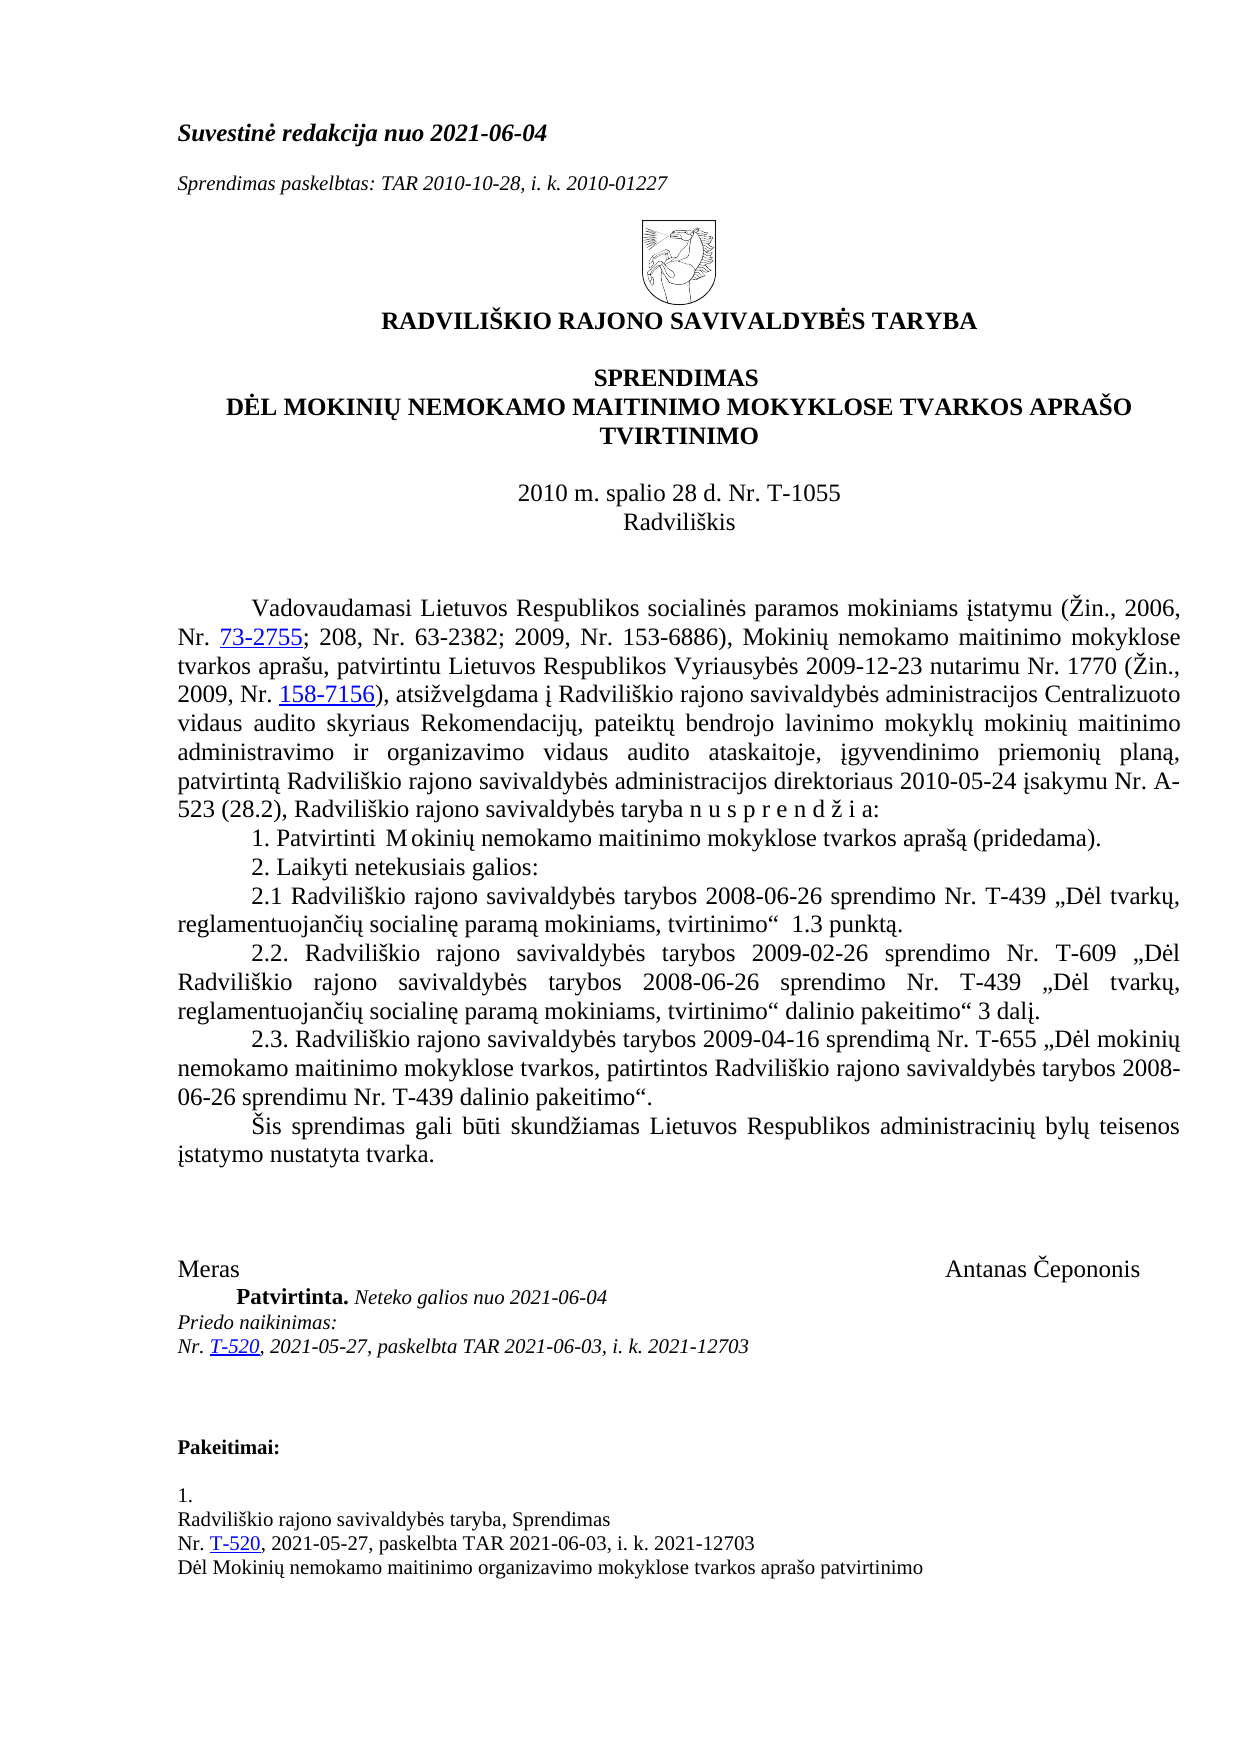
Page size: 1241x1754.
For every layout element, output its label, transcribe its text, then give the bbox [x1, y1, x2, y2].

text 1. Patvirtinti Mokinių nemokamo maitinimo mokyklose tvarkos aprašą (pridedama). [177, 823, 1181, 852]
text Meras Antanas Čepononis [177, 1254, 1181, 1283]
text Šis sprendimas gali būti skundžiamas Lietuvos Respublikos administracinių bylų teisenos įstatymo nustatyta tvarka. [177, 1111, 1181, 1168]
text DĖL MOKINIŲ NEMOKAMO MAITINIMO MOKYKLOSE TVARKOS APRAŠO TVIRTINIMO [177, 392, 1181, 449]
text Dėl Mokinių nemokamo maitinimo organizavimo mokyklose tvarkos aprašo patvirtinimo [177, 1555, 1181, 1579]
text 2.3. Radviliškio rajono savivaldybės tarybos 2009-04-16 sprendimą Nr. T-655 „Dėl mokinių nemokamo maitinimo mokyklose tvarkos, patirtintos Radviliškio rajono savivaldybės tarybos 2008-06-26 sprendimu Nr. T-439 dalinio pakeitimo“. [177, 1024, 1181, 1111]
text Priedo naikinimas: [177, 1309, 1181, 1334]
text 1. [177, 1483, 1181, 1507]
text Vadovaudamasi Lietuvos Respublikos socialinės paramos mokiniams įstatymu (Žin., 2006, Nr. 73-2755; 208, Nr. 63-2382; 2009, Nr. 153-6886), Mokinių nemokamo maitinimo mokyklose tvarkos aprašu, patvirtintu Lietuvos Respublikos Vyriausybės 2009-12-23 nutarimu Nr. 1770 (Žin., 2009, Nr. 158-7156), atsižvelgdama į Radviliškio rajono savivaldybės administracijos Centralizuoto vidaus audito skyriaus Rekomendacijų, pateiktų bendrojo lavinimo mokyklų mokinių maitinimo administravimo ir organizavimo vidaus audito ataskaitoje, įgyvendinimo priemonių planą, patvirtintą Radviliškio rajono savivaldybės administracijos direktoriaus 2010-05-24 įsakymu Nr. A-523 (28.2), Radviliškio rajono savivaldybės taryba n u s p r e n d ž i a: [177, 593, 1181, 823]
text SPRENDIMAS [177, 363, 1181, 392]
text Sprendimas paskelbtas: TAR 2010-10-28, i. k. 2010-01227 [177, 171, 1181, 195]
text Radviliškis [177, 507, 1181, 536]
text Pakeitimai: [177, 1434, 1181, 1459]
text 2.1 Radviliškio rajono savivaldybės tarybos 2008-06-26 sprendimo Nr. T-439 „Dėl tvarkų, reglamentuojančių socialinę paramą mokiniams, tvirtinimo“ 1.3 punktą. [177, 881, 1181, 938]
text 2010 m. spalio 28 d. Nr. T-1055 [177, 478, 1181, 507]
text 2. Laikyti netekusiais galios: [177, 852, 1181, 881]
text RADVILIŠKIO RAJONO SAVIVALDYBĖS TARYBA [177, 306, 1181, 334]
text Patvirtinta. Neteko galios nuo 2021-06-04 [177, 1283, 1181, 1309]
text Radviliškio rajono savivaldybės taryba, Sprendimas [177, 1507, 1181, 1531]
text Nr. T-520, 2021-05-27, paskelbta TAR 2021-06-03, i. k. 2021-12703 [177, 1531, 1181, 1555]
text Suvestinė redakcija nuo 2021-06-04 [177, 118, 1181, 147]
text 2.2. Radviliškio rajono savivaldybės tarybos 2009-02-26 sprendimo Nr. T-609 „Dėl Radviliškio rajono savivaldybės tarybos 2008-06-26 sprendimo Nr. T-439 „Dėl tvarkų, reglamentuojančių socialinę paramą mokiniams, tvirtinimo“ dalinio pakeitimo“ 3 dalį. [177, 938, 1181, 1024]
text Nr. T-520, 2021-05-27, paskelbta TAR 2021-06-03, i. k. 2021-12703 [177, 1334, 1181, 1358]
